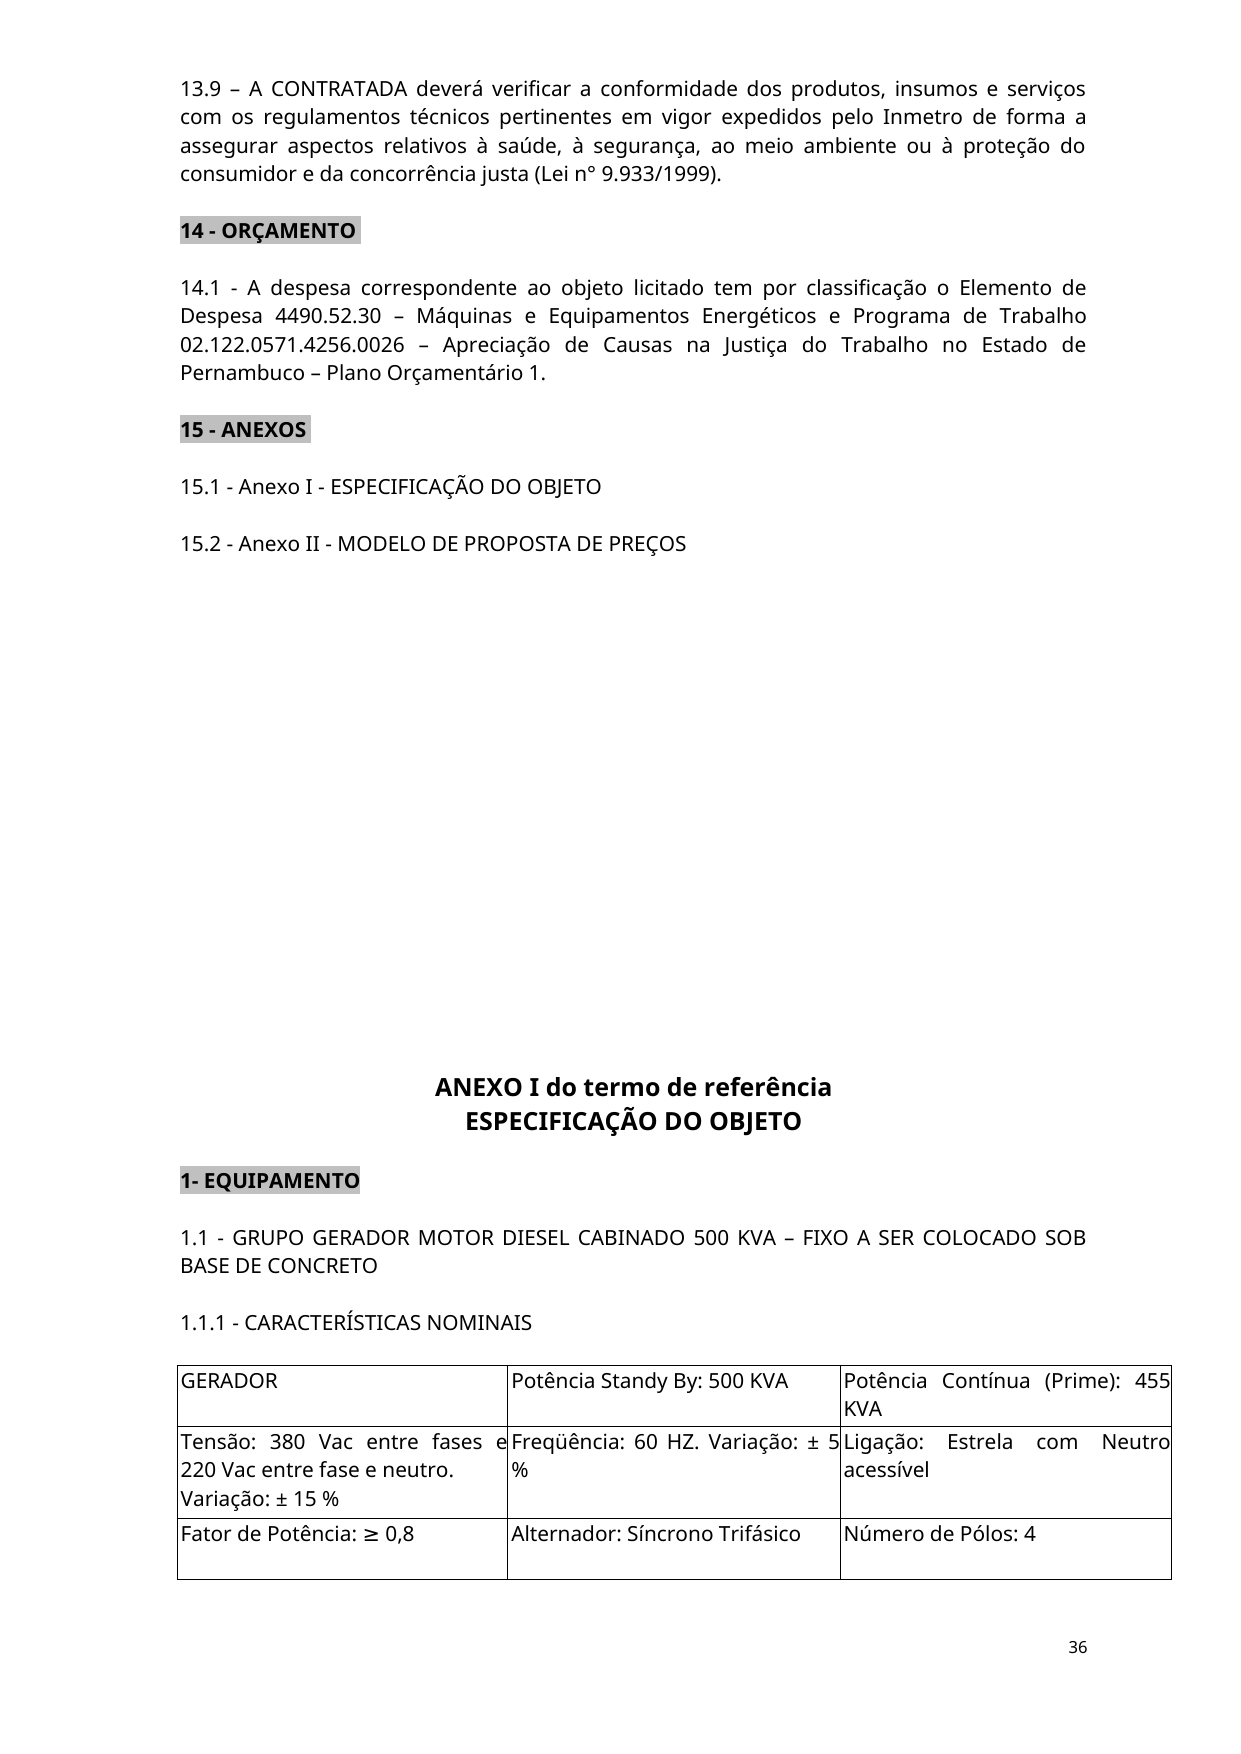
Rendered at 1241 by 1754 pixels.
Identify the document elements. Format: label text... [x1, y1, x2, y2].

text ANEXO I do termo de referência [180, 1069, 1087, 1103]
table_cell Freqüência: 60 HZ. Variação: ± 5 % [508, 1427, 840, 1518]
text 1- EQUIPAMENTO [180, 1166, 1087, 1194]
text ESPECIFICAÇÃO DO OBJETO [180, 1103, 1087, 1137]
text 15.2 - Anexo II - MODELO DE PROPOSTA DE PREÇOS [180, 529, 1087, 557]
table_cell Alternador: Síncrono Trifásico [508, 1519, 840, 1579]
table_cell Número de Pólos: 4 [841, 1519, 1171, 1579]
table_header Potência Contínua (Prime): 455 KVA [841, 1366, 1171, 1426]
table_cell Tensão: 380 Vac entre fases e 220 Vac entre fase e neutro. Variação: ± 15 % [178, 1427, 507, 1518]
subtitle 14 - ORÇAMENTO [180, 216, 1087, 244]
text 14.1 - A despesa correspondente ao objeto licitado tem por classificação o Elemento de Despesa 4490.52.30 – Máquinas e Equipamentos Energéticos e Programa de Trabalho 02.122.0571.4256.0026 – Apreciação de Causas na Justiça do Trabalho no Estado de Pernambuco – Plano Orçamentário 1. [180, 273, 1087, 387]
text 1.1 - GRUPO GERADOR MOTOR DIESEL CABINADO 500 KVA – FIXO A SER COLOCADO SOB BASE DE CONCRETO [180, 1223, 1087, 1279]
table_header Potência Standy By: 500 KVA [508, 1366, 840, 1426]
table_cell Ligação: Estrela com Neutro acessível [841, 1427, 1171, 1518]
subtitle 15 - ANEXOS [180, 415, 1087, 443]
text 1.1.1 - CARACTERÍSTICAS NOMINAIS [180, 1308, 1087, 1336]
text 13.9 – A CONTRATADA deverá verificar a conformidade dos produtos, insumos e serviços com os regulamentos técnicos pertinentes em vigor expedidos pelo Inmetro de forma a assegurar aspectos relativos à saúde, à segurança, ao meio ambiente ou à proteção do consumidor e da concorrência justa (Lei n° 9.933/1999). [180, 74, 1087, 188]
text 15.1 - Anexo I - ESPECIFICAÇÃO DO OBJETO [180, 472, 1087, 500]
table_header GERADOR [178, 1366, 507, 1426]
table_cell Fator de Potência: ≥ 0,8 [178, 1519, 507, 1579]
